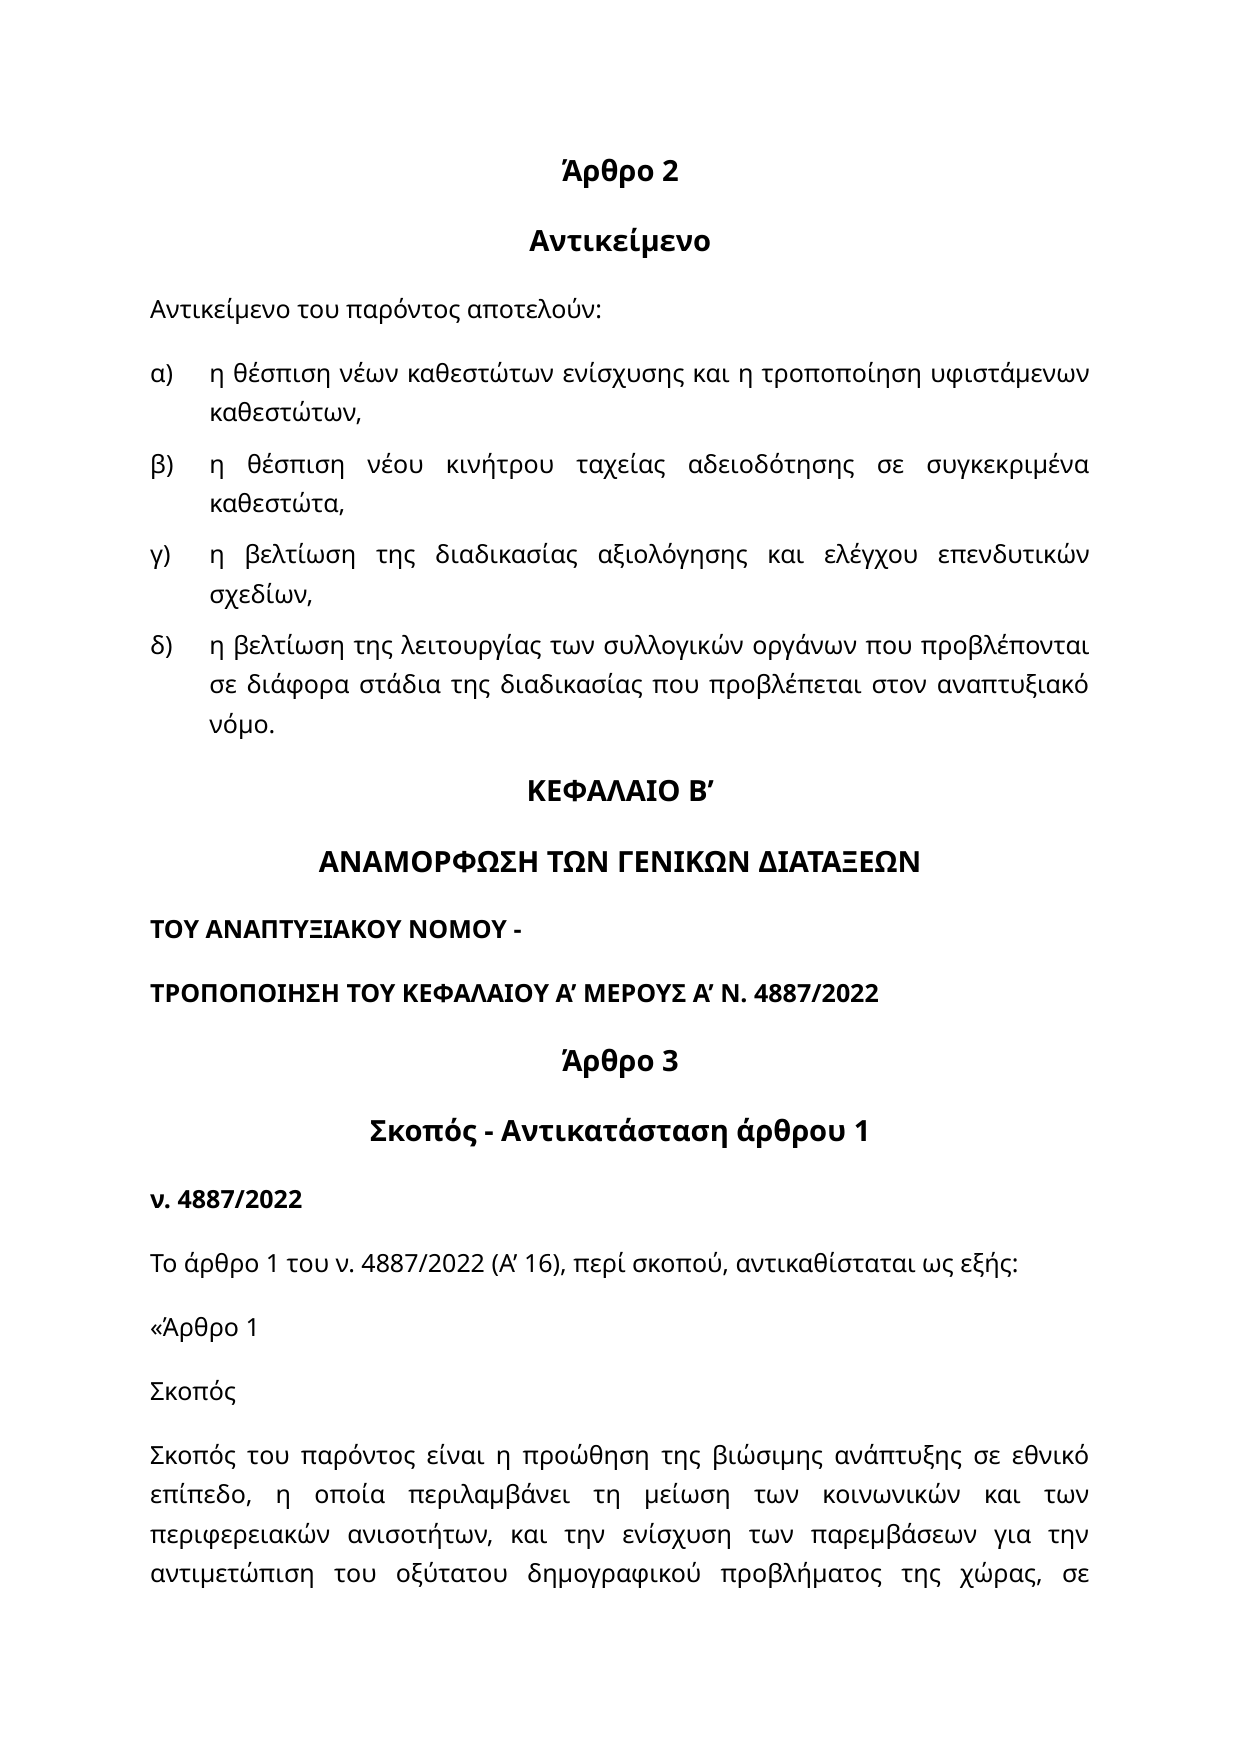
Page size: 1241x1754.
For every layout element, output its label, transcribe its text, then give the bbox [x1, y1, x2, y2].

subtitle ΑΝΑΜΟΡΦΩΣΗ ΤΩΝ ΓΕΝΙΚΩΝ ΔΙΑΤΑΞΕΩΝ [150, 841, 1090, 881]
text Σκοπός [150, 1374, 1090, 1408]
text ν. 4887/2022 [150, 1181, 1090, 1215]
subtitle Άρθρο 3 [150, 1040, 1090, 1080]
list γ) η βελτίωση της διαδικασίας αξιολόγησης και ελέγχου επενδυτικών σχεδίων, [150, 537, 1090, 610]
text Αντικείμενο του παρόντος αποτελούν: [150, 291, 1090, 325]
subtitle Άρθρο 2 [150, 150, 1090, 190]
subtitle Αντικείμενο [150, 221, 1090, 260]
subtitle Σκοπός - Αντικατάσταση άρθρου 1 [150, 1111, 1090, 1150]
text ΤΡΟΠΟΠΟΙΗΣΗ ΤΟΥ ΚΕΦΑΛΑΙΟΥ Α’ ΜΕΡΟΥΣ Α’ Ν. 4887/2022 [150, 976, 1090, 1010]
text «Άρθρο 1 [150, 1309, 1090, 1344]
text Το άρθρο 1 του ν. 4887/2022 (Α’ 16), περί σκοπού, αντικαθίσταται ως εξής: [150, 1245, 1090, 1279]
list α) η θέσπιση νέων καθεστώτων ενίσχυσης και η τροποποίηση υφιστάμενων καθεστώτων, [150, 355, 1090, 429]
list δ) η βελτίωση της λειτουργίας των συλλογικών οργάνων που προβλέπονται σε διάφορα στάδια της διαδικασίας που προβλέπεται στον αναπτυξιακό νόμο. [150, 628, 1090, 740]
text Σκοπός του παρόντος είναι η προώθηση της βιώσιμης ανάπτυξης σε εθνικό επίπεδο, η οποία περιλαμβάνει τη μείωση των κοινωνικών και των περιφερειακών ανισοτήτων, και την ενίσχυση των παρεμβάσεων για την αντιμετώπιση του οξύτατου δημογραφικού προβλήματος της χώρας, σε [150, 1438, 1090, 1589]
text ΤΟΥ ΑΝΑΠΤΥΞΙΑΚΟΥ ΝΟΜΟΥ - [150, 912, 1090, 946]
list β) η θέσπιση νέου κινήτρου ταχείας αδειοδότησης σε συγκεκριμένα καθεστώτα, [150, 446, 1090, 519]
subtitle ΚΕΦΑΛΑΙΟ Β’ [150, 770, 1090, 810]
